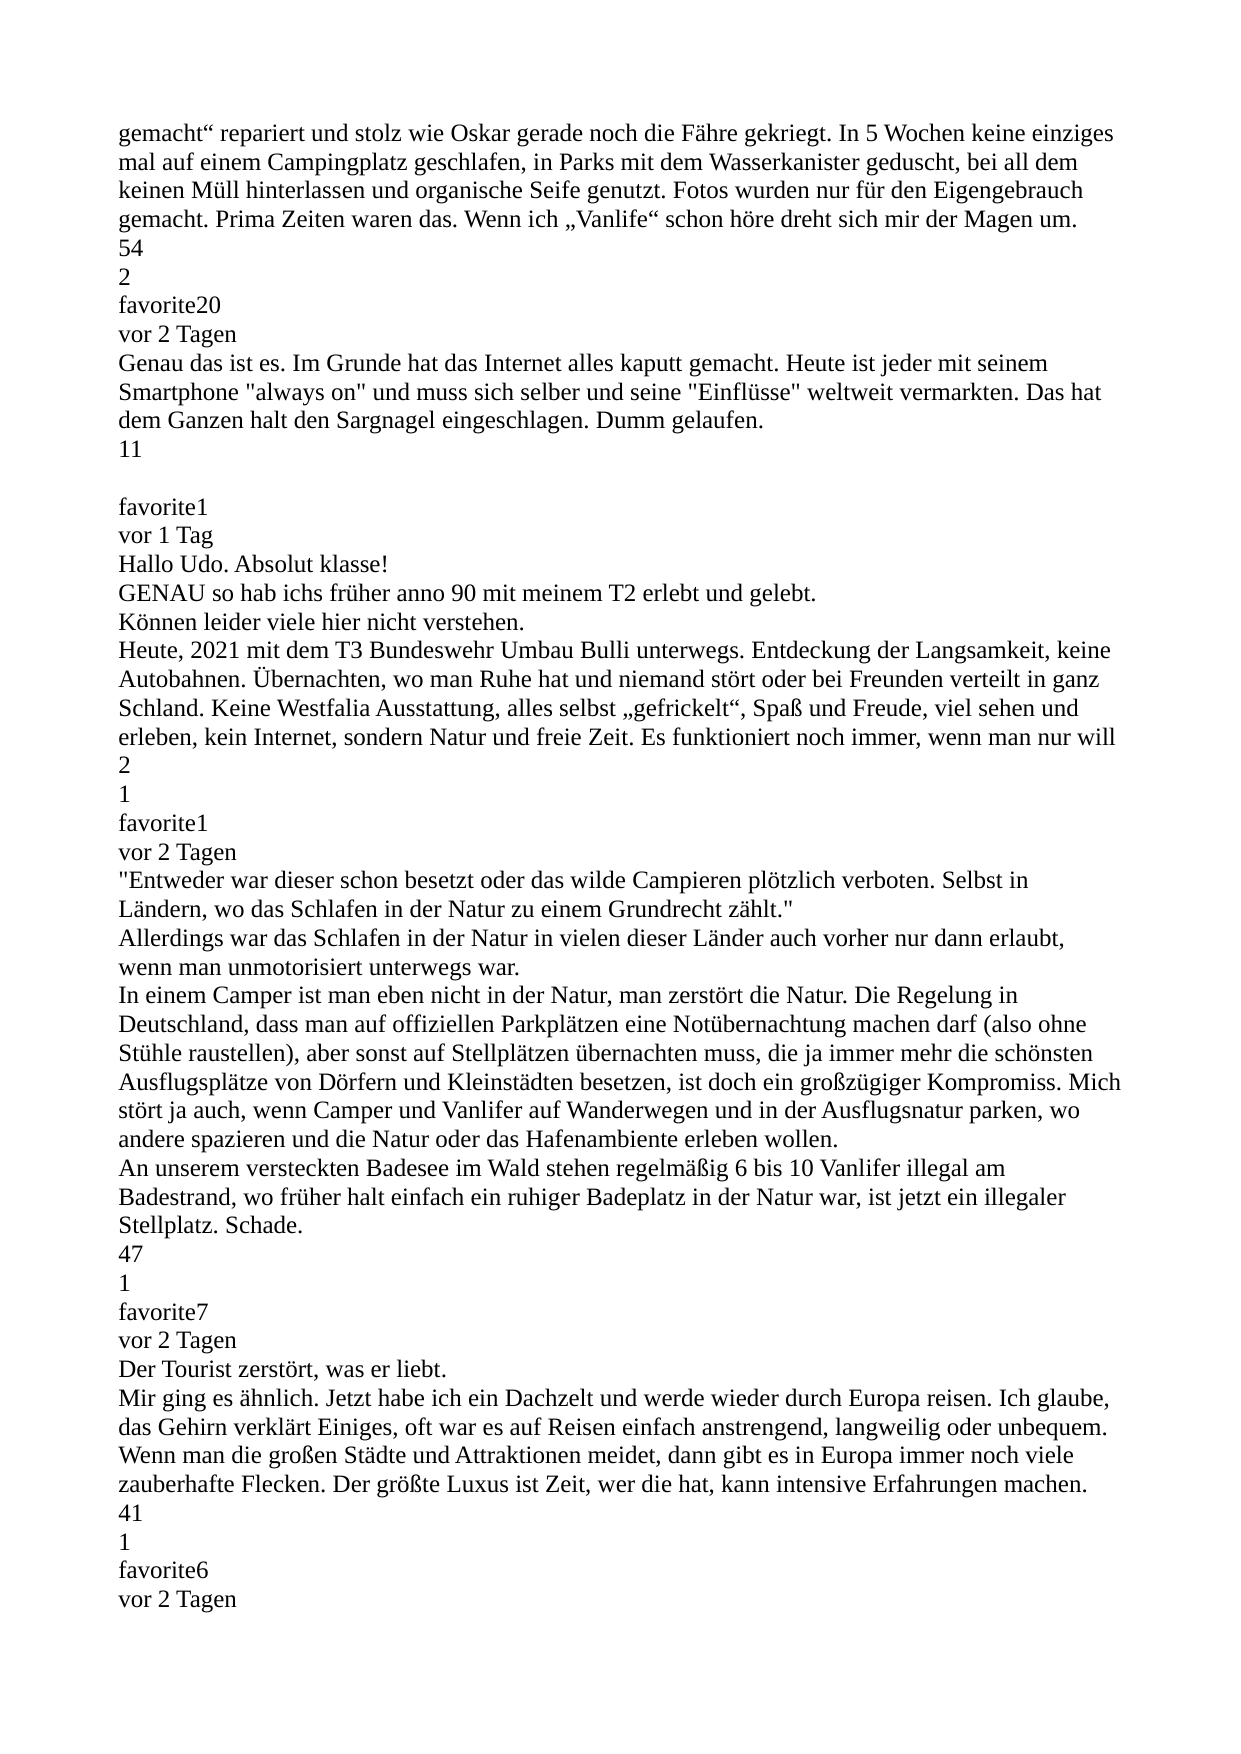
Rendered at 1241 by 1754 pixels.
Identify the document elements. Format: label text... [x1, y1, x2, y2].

text vor 2 Tagen [118, 837, 1122, 866]
text 1 [118, 1527, 1122, 1556]
text 41 [118, 1498, 1122, 1527]
text 1 [118, 1268, 1122, 1297]
text Mir ging es ähnlich. Jetzt habe ich ein Dachzelt und werde wieder durch Europa reisen. Ich glaube, das Gehirn verklärt Einiges, oft war es auf Reisen einfach anstrengend, langweilig oder unbequem. Wenn man die großen Städte und Attraktionen meidet, dann gibt es in Europa immer noch viele zauberhafte Flecken. Der größte Luxus ist Zeit, wer die hat, kann intensive Erfahrungen machen. [118, 1383, 1122, 1498]
text favorite1 [118, 492, 1122, 521]
text An unserem versteckten Badesee im Wald stehen regelmäßig 6 bis 10 Vanlifer illegal am Badestrand, wo früher halt einfach ein ruhiger Badeplatz in der Natur war, ist jetzt ein illegaler Stellplatz. Schade. [118, 1153, 1122, 1239]
text Der Tourist zerstört, was er liebt. [118, 1354, 1122, 1383]
text Allerdings war das Schlafen in der Natur in vielen dieser Länder auch vorher nur dann erlaubt, wenn man unmotorisiert unterwegs war. [118, 923, 1122, 981]
text Können leider viele hier nicht verstehen. [118, 607, 1122, 636]
text 47 [118, 1239, 1122, 1268]
text vor 1 Tag [118, 521, 1122, 549]
text 11 [118, 434, 1122, 463]
text favorite6 [118, 1556, 1122, 1584]
text vor 2 Tagen [118, 1326, 1122, 1354]
text gemacht“ repariert und stolz wie Oskar gerade noch die Fähre gekriegt. In 5 Wochen keine einziges mal auf einem Campingplatz geschlafen, in Parks mit dem Wasserkanister geduscht, bei all dem keinen Müll hinterlassen und organische Seife genutzt. Fotos wurden nur für den Eigengebrauch gemacht. Prima Zeiten waren das. Wenn ich „Vanlife“ schon höre dreht sich mir der Magen um. [118, 118, 1122, 233]
text vor 2 Tagen [118, 1584, 1122, 1613]
text favorite1 [118, 808, 1122, 837]
text 1 [118, 779, 1122, 808]
text 2 [118, 262, 1122, 291]
text Hallo Udo. Absolut klasse! [118, 549, 1122, 578]
text 54 [118, 233, 1122, 262]
text favorite7 [118, 1297, 1122, 1326]
text vor 2 Tagen [118, 319, 1122, 348]
text Genau das ist es. Im Grunde hat das Internet alles kaputt gemacht. Heute ist jeder mit seinem Smartphone "always on" und muss sich selber und seine "Einflüsse" weltweit vermarkten. Das hat dem Ganzen halt den Sargnagel eingeschlagen. Dumm gelaufen. [118, 348, 1122, 434]
text 2 [118, 751, 1122, 779]
text Heute, 2021 mit dem T3 Bundeswehr Umbau Bulli unterwegs. Entdeckung der Langsamkeit, keine Autobahnen. Übernachten, wo man Ruhe hat und niemand stört oder bei Freunden verteilt in ganz Schland. Keine Westfalia Ausstattung, alles selbst „gefrickelt“, Spaß und Freude, viel sehen und erleben, kein Internet, sondern Natur und freie Zeit. Es funktioniert noch immer, wenn man nur will [118, 636, 1122, 751]
text "Entweder war dieser schon besetzt oder das wilde Campieren plötzlich verboten. Selbst in Ländern, wo das Schlafen in der Natur zu einem Grundrecht zählt." [118, 866, 1122, 923]
text In einem Camper ist man eben nicht in der Natur, man zerstört die Natur. Die Regelung in Deutschland, dass man auf offiziellen Parkplätzen eine Notübernachtung machen darf (also ohne Stühle raustellen), aber sonst auf Stellplätzen übernachten muss, die ja immer mehr die schönsten Ausflugsplätze von Dörfern und Kleinstädten besetzen, ist doch ein großzügiger Kompromiss. Mich stört ja auch, wenn Camper und Vanlifer auf Wanderwegen und in der Ausflugsnatur parken, wo andere spazieren und die Natur oder das Hafenambiente erleben wollen. [118, 981, 1122, 1153]
text favorite20 [118, 291, 1122, 319]
text GENAU so hab ichs früher anno 90 mit meinem T2 erlebt und gelebt. [118, 578, 1122, 607]
